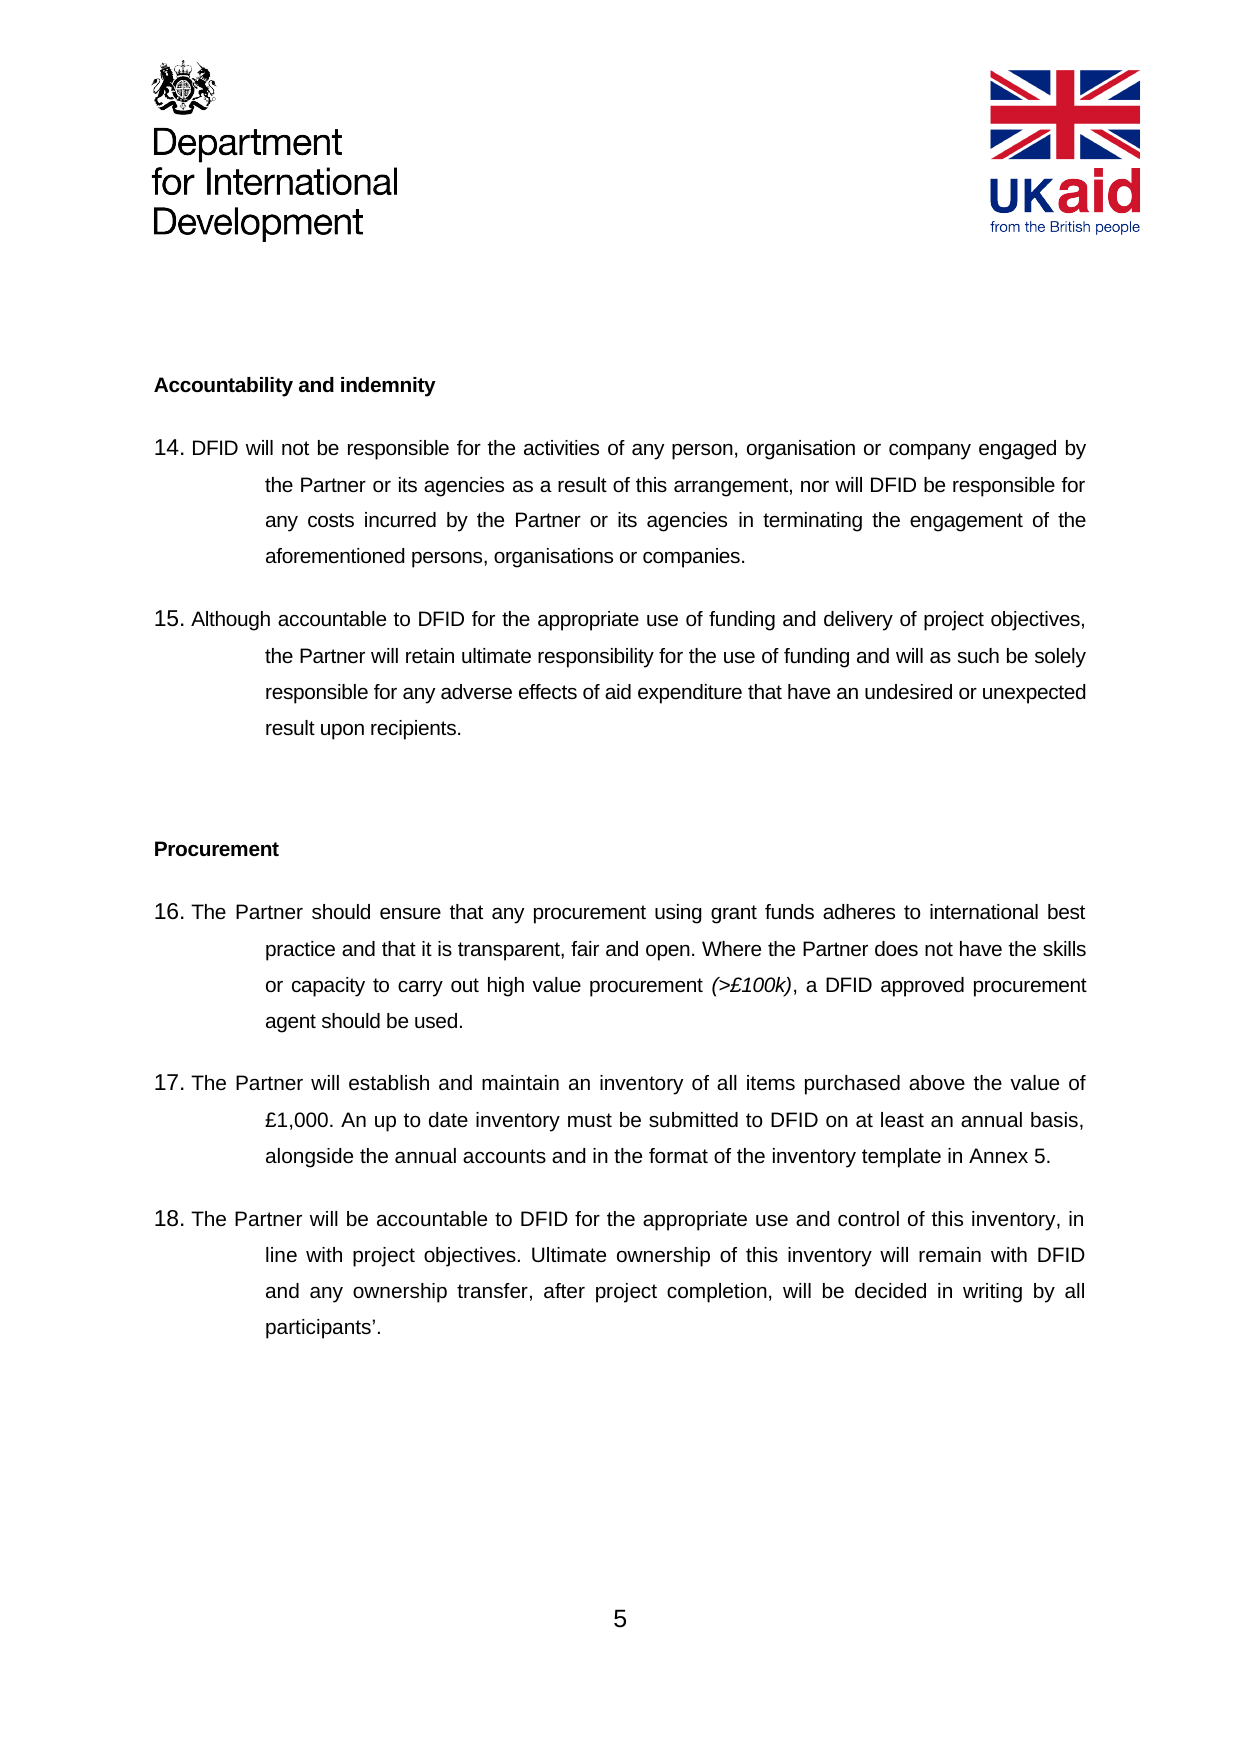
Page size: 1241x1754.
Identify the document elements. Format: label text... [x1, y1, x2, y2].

list The Partner should ensure that any procurement using grant funds adheres to international best practice and that it is transparent, fair and open. Where the Partner does not have the skills or capacity to carry out high value procurement (>£100k), a DFID approved procurement agent should be used. [153, 898, 1087, 1032]
list Although accountable to DFID for the appropriate use of funding and delivery of project objectives, the Partner will retain ultimate responsibility for the use of funding and will as such be solely responsible for any adverse effects of aid expenditure that have an undesired or unexpected result upon recipients. [153, 605, 1087, 739]
text Procurement [153, 837, 1087, 861]
text Accountability and indemnity [153, 373, 1087, 397]
list The Partner will be accountable to DFID for the appropriate use and control of this inventory, in line with project objectives. Ultimate ownership of this inventory will remain with DFID and any ownership transfer, after project completion, will be decided in writing by all participants’. [153, 1204, 1087, 1339]
list DFID will not be responsible for the activities of any person, organisation or company engaged by the Partner or its agencies as a result of this arrangement, nor will DFID be responsible for any costs incurred by the Partner or its agencies in terminating the engagement of the aforementioned persons, organisations or companies. [153, 434, 1087, 568]
list The Partner will establish and maintain an inventory of all items purchased above the value of £1,000. An up to date inventory must be submitted to DFID on at least an annual basis, alongside the annual accounts and in the format of the inventory template in Annex 5. [153, 1069, 1087, 1168]
